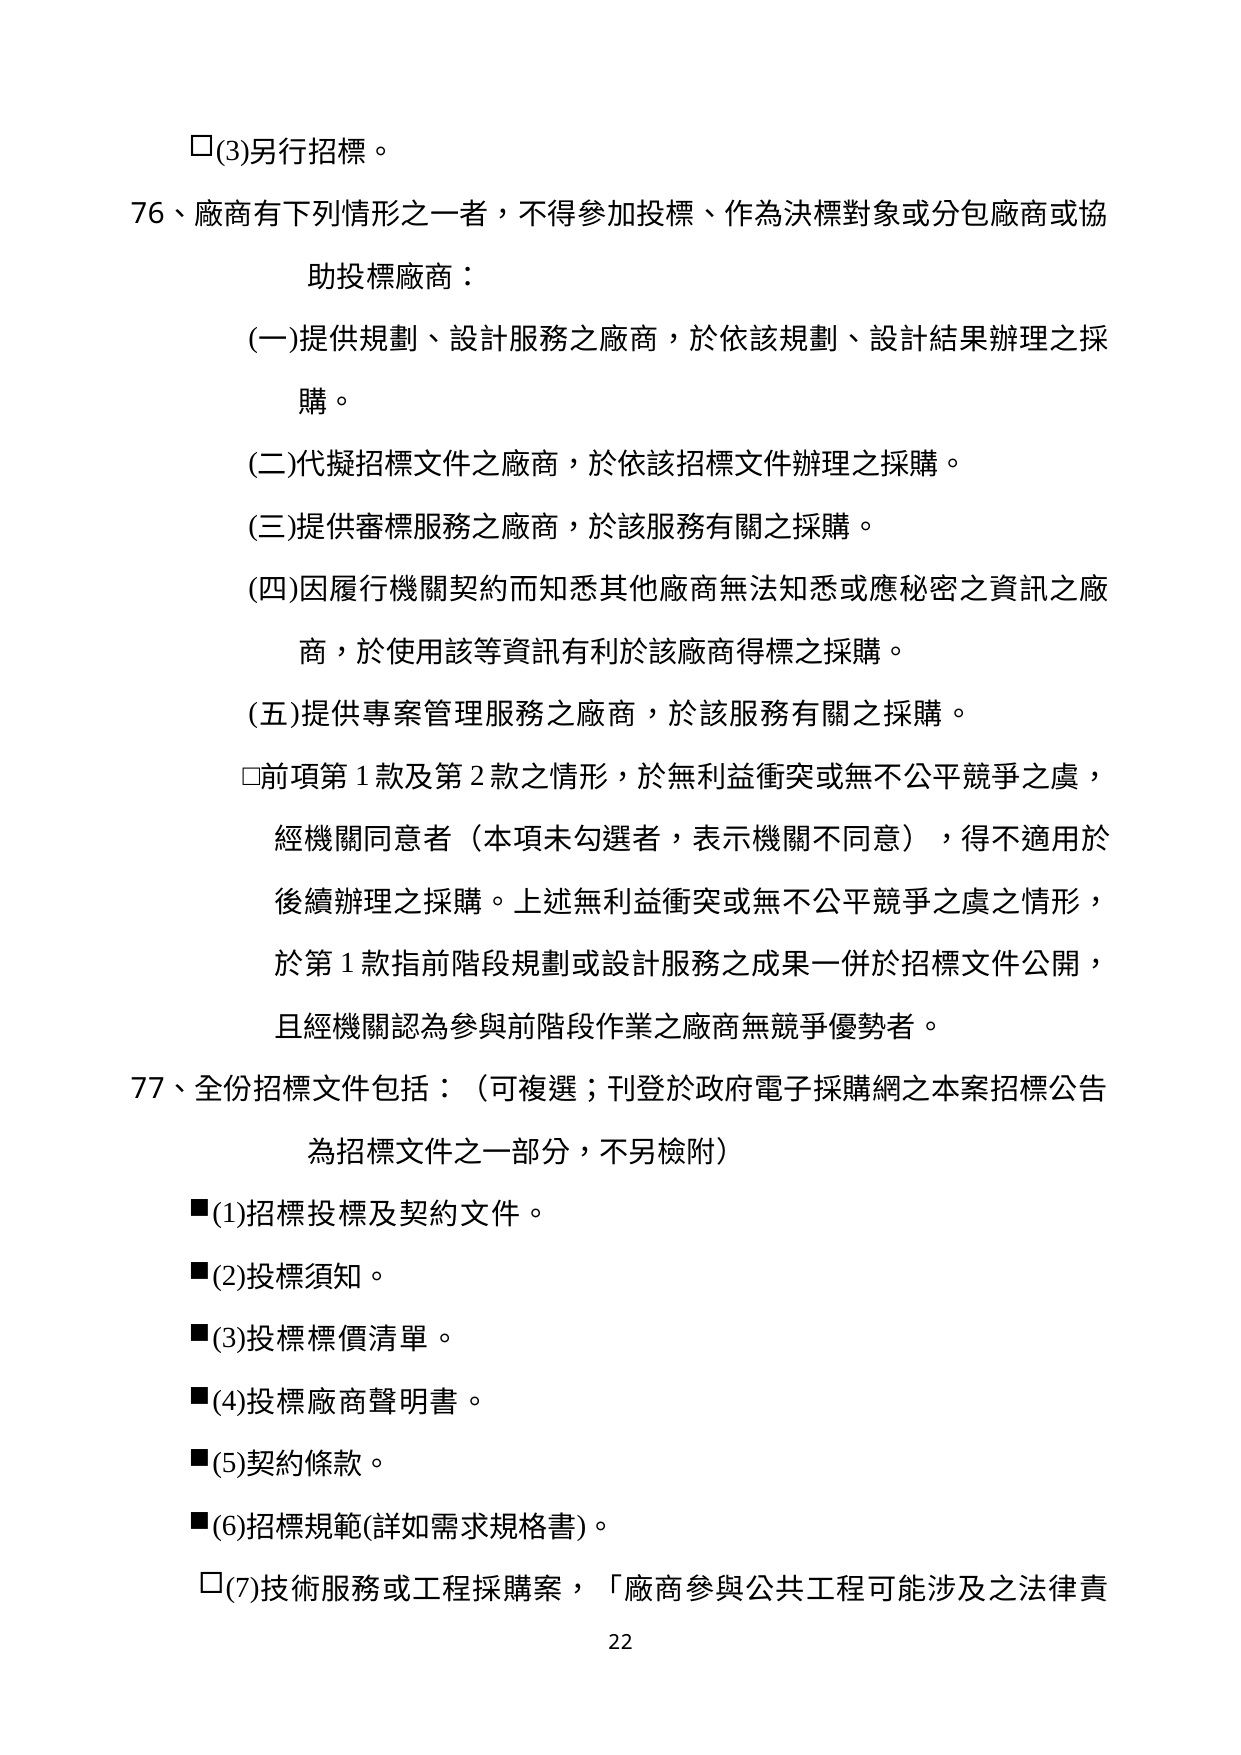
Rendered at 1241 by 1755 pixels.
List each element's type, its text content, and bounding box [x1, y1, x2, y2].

text (1)招標投標及契約文件。 [130, 1170, 1110, 1233]
text (3)投標標價清單。 [130, 1295, 1110, 1358]
text (6)招標規範(詳如需求規格書)。 [130, 1483, 1110, 1545]
text (4)投標廠商聲明書。 [130, 1358, 1110, 1420]
text (四)因履行機關契約而知悉其他廠商無法知悉或應秘密之資訊之廠商，於使用該等資訊有利於該廠商得標之採購。 [248, 545, 1110, 670]
text (2)投標須知。 [130, 1233, 1110, 1295]
text (三)提供審標服務之廠商，於該服務有關之採購。 [248, 483, 1110, 545]
text □前項第1款及第2款之情形，於無利益衝突或無不公平競爭之虞，經機關同意者（本項未勾選者，表示機關不同意），得不適用於後續辦理之採購。上述無利益衝突或無不公平競爭之虞之情形，於第1款指前階段規劃或設計服務之成果一併於招標文件公開，且經機關認為參與前階段作業之廠商無競爭優勢者。 [242, 733, 1110, 1045]
text (7)技術服務或工程採購案，「廠商參與公共工程可能涉及之法律責 [130, 1545, 1110, 1608]
text (3)另行招標。 [130, 108, 1110, 170]
list 廠商有下列情形之一者，不得參加投標、作為決標對象或分包廠商或協助投標廠商： [130, 170, 1110, 295]
text (二)代擬招標文件之廠商，於依該招標文件辦理之採購。 [248, 420, 1110, 483]
text (一)提供規劃、設計服務之廠商，於依該規劃、設計結果辦理之採購。 [248, 295, 1110, 420]
text (5)契約條款。 [130, 1420, 1110, 1483]
list 全份招標文件包括：（可複選；刊登於政府電子採購網之本案招標公告為招標文件之一部分，不另檢附） [130, 1045, 1110, 1170]
text (五)提供專案管理服務之廠商，於該服務有關之採購。 [248, 670, 1110, 733]
